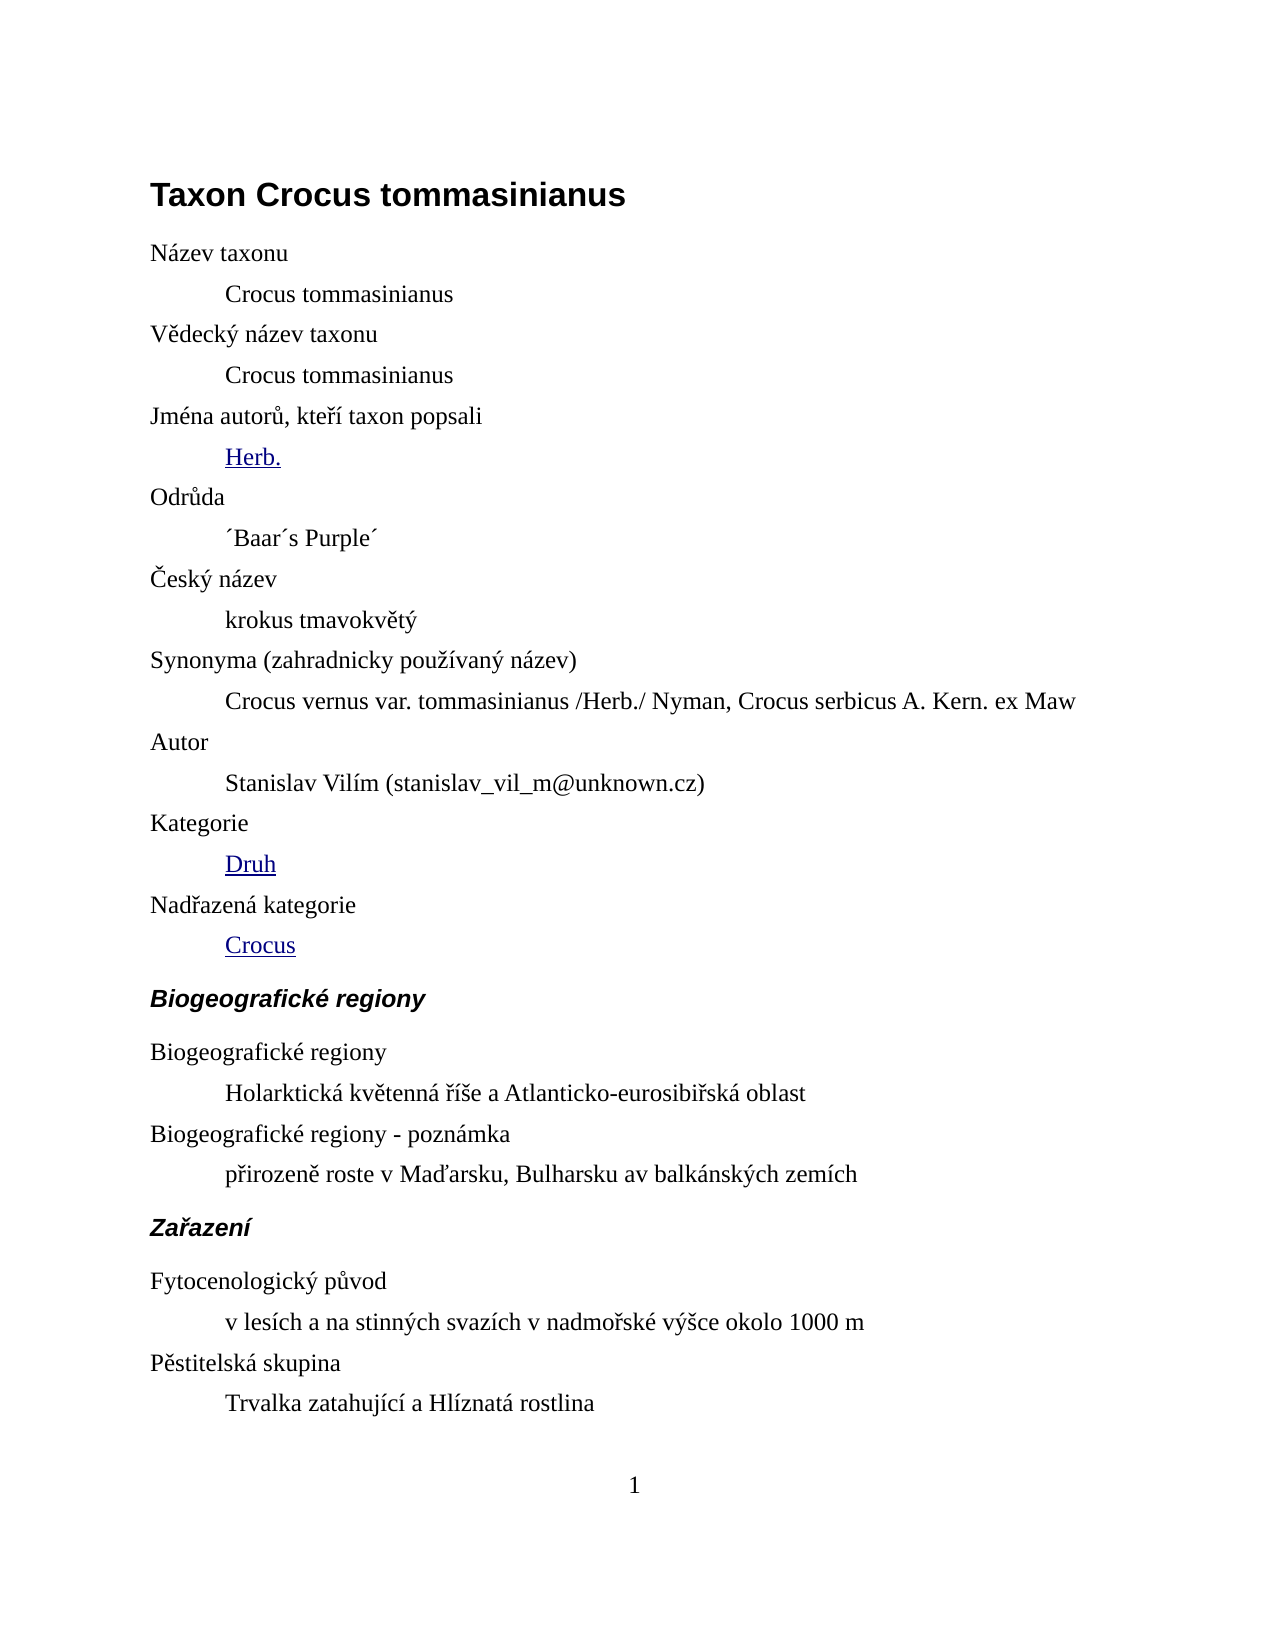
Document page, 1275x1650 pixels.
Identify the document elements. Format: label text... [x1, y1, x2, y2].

text Kategorie [150, 808, 1125, 837]
text Nadřazená kategorie [150, 890, 1125, 918]
text Trvalka zatahující a Hlíznatá rostlina [225, 1388, 1125, 1417]
text Pěstitelská skupina [150, 1348, 1125, 1376]
text v lesích a na stinných svazích v nadmořské výšce okolo 1000 m [225, 1307, 1125, 1336]
text Crocus tommasinianus [225, 279, 1125, 308]
text Fytocenologický původ [150, 1266, 1125, 1295]
text Druh [225, 849, 1125, 878]
text Herb. [225, 442, 1125, 471]
text Český název [150, 564, 1125, 593]
text Autor [150, 727, 1125, 756]
subtitle Zařazení [150, 1213, 1125, 1242]
text Název taxonu [150, 238, 1125, 267]
text Crocus vernus var. tommasinianus /Herb./ Nyman, Crocus serbicus A. Kern. ex Maw [225, 686, 1125, 715]
text krokus tmavokvětý [225, 605, 1125, 633]
text Holarktická květenná říše a Atlanticko-eurosibiřská oblast [225, 1078, 1125, 1107]
text Jména autorů, kteří taxon popsali [150, 401, 1125, 430]
subtitle Taxon Crocus tommasinianus [150, 175, 1125, 214]
text Crocus [225, 931, 1125, 959]
text ´Baar´s Purple´ [225, 523, 1125, 552]
text Stanislav Vilím (stanislav_vil_m@unknown.cz) [225, 768, 1125, 796]
text přirozeně roste v Maďarsku, Bulharsku av balkánských zemích [225, 1159, 1125, 1188]
text Crocus tommasinianus [225, 360, 1125, 389]
subtitle Biogeografické regiony [150, 984, 1125, 1013]
text Vědecký název taxonu [150, 319, 1125, 348]
text Biogeografické regiony [150, 1037, 1125, 1066]
text Biogeografické regiony - poznámka [150, 1119, 1125, 1147]
text Odrůda [150, 482, 1125, 511]
text Synonyma (zahradnicky používaný název) [150, 645, 1125, 674]
